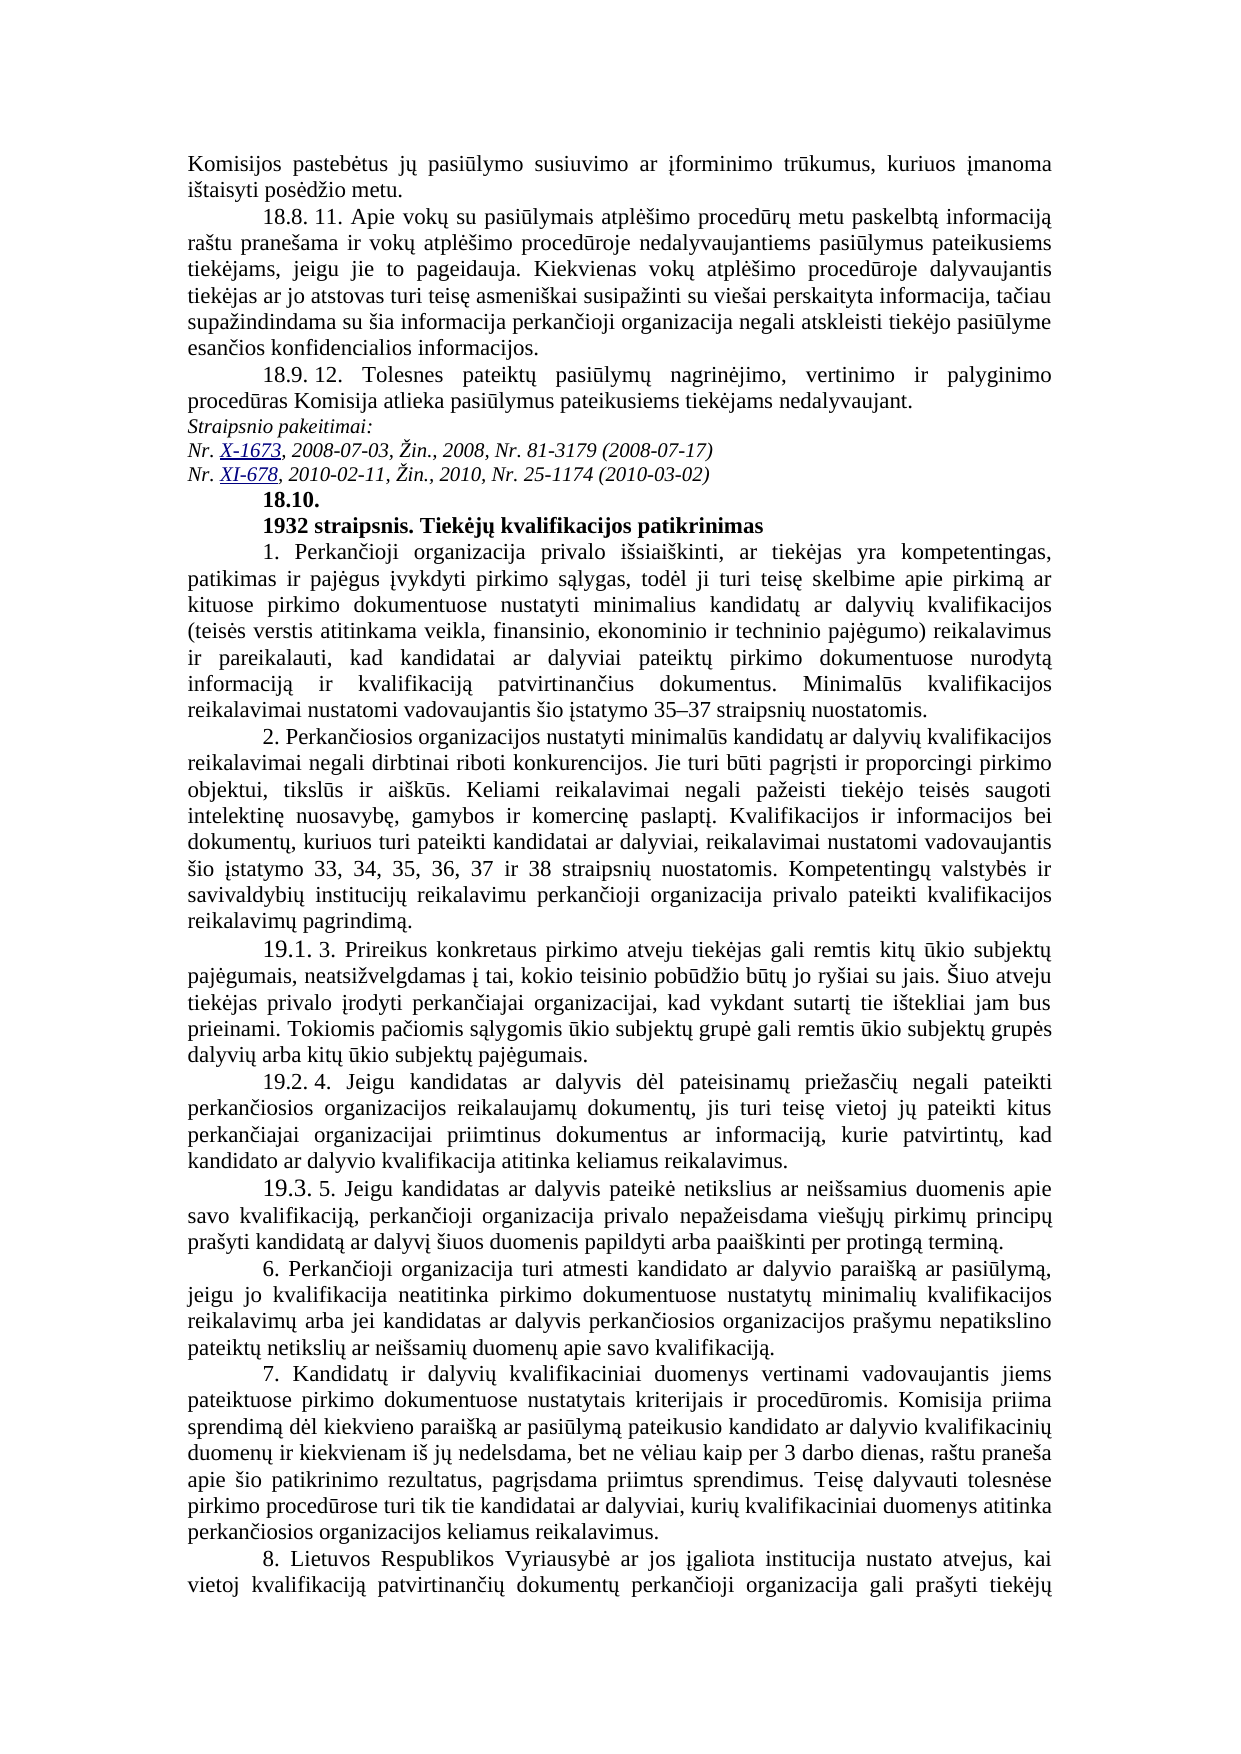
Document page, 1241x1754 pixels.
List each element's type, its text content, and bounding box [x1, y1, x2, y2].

text 7. Kandidatų ir dalyvių kvalifikaciniai duomenys vertinami vadovaujantis jiems pateiktuose pirkimo dokumentuose nustatytais kriterijais ir procedūromis. Komisija priima sprendimą dėl kiekvieno paraišką ar pasiūlymą pateikusio kandidato ar dalyvio kvalifikacinių duomenų ir kiekvienam iš jų nedelsdama, bet ne vėliau kaip per 3 darbo dienas, raštu praneša apie šio patikrinimo rezultatus, pagrįsdama priimtus sprendimus. Teisę dalyvauti tolesnėse pirkimo procedūrose turi tik tie kandidatai ar dalyviai, kurių kvalifikaciniai duomenys atitinka perkančiosios organizacijos keliamus reikalavimus. [187, 1360, 1053, 1545]
subtitle 12. Tolesnes pateiktų pasiūlymų nagrinėjimo, vertinimo ir palyginimo procedūras Komisija atlieka pasiūlymus pateikusiems tiekėjams nedalyvaujant. [187, 361, 1053, 413]
subtitle 11. Apie vokų su pasiūlymais atplėšimo procedūrų metu paskelbtą informaciją raštu pranešama ir vokų atplėšimo procedūroje nedalyvaujantiems pasiūlymus pateikusiems tiekėjams, jeigu jie to pageidauja. Kiekvienas vokų atplėšimo procedūroje dalyvaujantis tiekėjas ar jo atstovas turi teisę asmeniškai susipažinti su viešai perskaityta informacija, tačiau supažindindama su šia informacija perkančioji organizacija negali atskleisti tiekėjo pasiūlyme esančios konfidencialios informacijos. [187, 203, 1053, 361]
subtitle Komisijos pastebėtus jų pasiūlymo susiuvimo ar įforminimo trūkumus, kuriuos įmanoma ištaisyti posėdžio metu. [187, 150, 1053, 203]
subtitle 4. Jeigu kandidatas ar dalyvis dėl pateisinamų priežasčių negali pateikti perkančiosios organizacijos reikalaujamų dokumentų, jis turi teisę vietoj jų pateikti kitus perkančiajai organizacijai priimtinus dokumentus ar informaciją, kurie patvirtintų, kad kandidato ar dalyvio kvalifikacija atitinka keliamus reikalavimus. [187, 1068, 1053, 1173]
text Nr. XI-678, 2010-02-11, Žin., 2010, Nr. 25-1174 (2010-03-02) [187, 462, 1053, 486]
text 8. Lietuvos Respublikos Vyriausybė ar jos įgaliota institucija nustato atvejus, kai vietoj kvalifikaciją patvirtinančių dokumentų perkančioji organizacija gali prašyti tiekėjų [187, 1545, 1053, 1597]
text 6. Perkančioji organizacija turi atmesti kandidato ar dalyvio paraišką ar pasiūlymą, jeigu jo kvalifikacija neatitinka pirkimo dokumentuose nustatytų minimalių kvalifikacijos reikalavimų arba jei kandidatas ar dalyvis perkančiosios organizacijos prašymu nepatikslino pateiktų netikslių ar neišsamių duomenų apie savo kvalifikaciją. [187, 1255, 1053, 1360]
text 1. Perkančioji organizacija privalo išsiaiškinti, ar tiekėjas yra kompetentingas, patikimas ir pajėgus įvykdyti pirkimo sąlygas, todėl ji turi teisę skelbime apie pirkimą ar kituose pirkimo dokumentuose nustatyti minimalius kandidatų ar dalyvių kvalifikacijos (teisės verstis atitinkama veikla, finansinio, ekonominio ir techninio pajėgumo) reikalavimus ir pareikalauti, kad kandidatai ar dalyviai pateiktų pirkimo dokumentuose nurodytą informaciją ir kvalifikaciją patvirtinančius dokumentus. Minimalūs kvalifikacijos reikalavimai nustatomi vadovaujantis šio įstatymo 35–37 straipsnių nuostatomis. [187, 538, 1053, 723]
text Straipsnio pakeitimai: [187, 413, 1053, 438]
subtitle 5. Jeigu kandidatas ar dalyvis pateikė netikslius ar neišsamius duomenis apie savo kvalifikaciją, perkančioji organizacija privalo nepažeisdama viešųjų pirkimų principų prašyti kandidatą ar dalyvį šiuos duomenis papildyti arba paaiškinti per protingą terminą. [187, 1173, 1053, 1255]
subtitle 3. Prireikus konkretaus pirkimo atveju tiekėjas gali remtis kitų ūkio subjektų pajėgumais, neatsižvelgdamas į tai, kokio teisinio pobūdžio būtų jo ryšiai su jais. Šiuo atveju tiekėjas privalo įrodyti perkančiajai organizacijai, kad vykdant sutartį tie ištekliai jam bus prieinami. Tokiomis pačiomis sąlygomis ūkio subjektų grupė gali remtis ūkio subjektų grupės dalyvių arba kitų ūkio subjektų pajėgumais. [187, 934, 1053, 1068]
subtitle 32 straipsnis. Tiekėjų kvalifikacijos patikrinimas [187, 512, 1053, 538]
text 2. Perkančiosios organizacijos nustatyti minimalūs kandidatų ar dalyvių kvalifikacijos reikalavimai negali dirbtinai riboti konkurencijos. Jie turi būti pagrįsti ir proporcingi pirkimo objektui, tikslūs ir aiškūs. Keliami reikalavimai negali pažeisti tiekėjo teisės saugoti intelektinę nuosavybę, gamybos ir komercinę paslaptį. Kvalifikacijos ir informacijos bei dokumentų, kuriuos turi pateikti kandidatai ar dalyviai, reikalavimai nustatomi vadovaujantis šio įstatymo 33, 34, 35, 36, 37 ir 38 straipsnių nuostatomis. Kompetentingų valstybės ir savivaldybių institucijų reikalavimu perkančioji organizacija privalo pateikti kvalifikacijos reikalavimų pagrindimą. [187, 723, 1053, 934]
text Nr. X-1673, 2008-07-03, Žin., 2008, Nr. 81-3179 (2008-07-17) [187, 438, 1053, 462]
